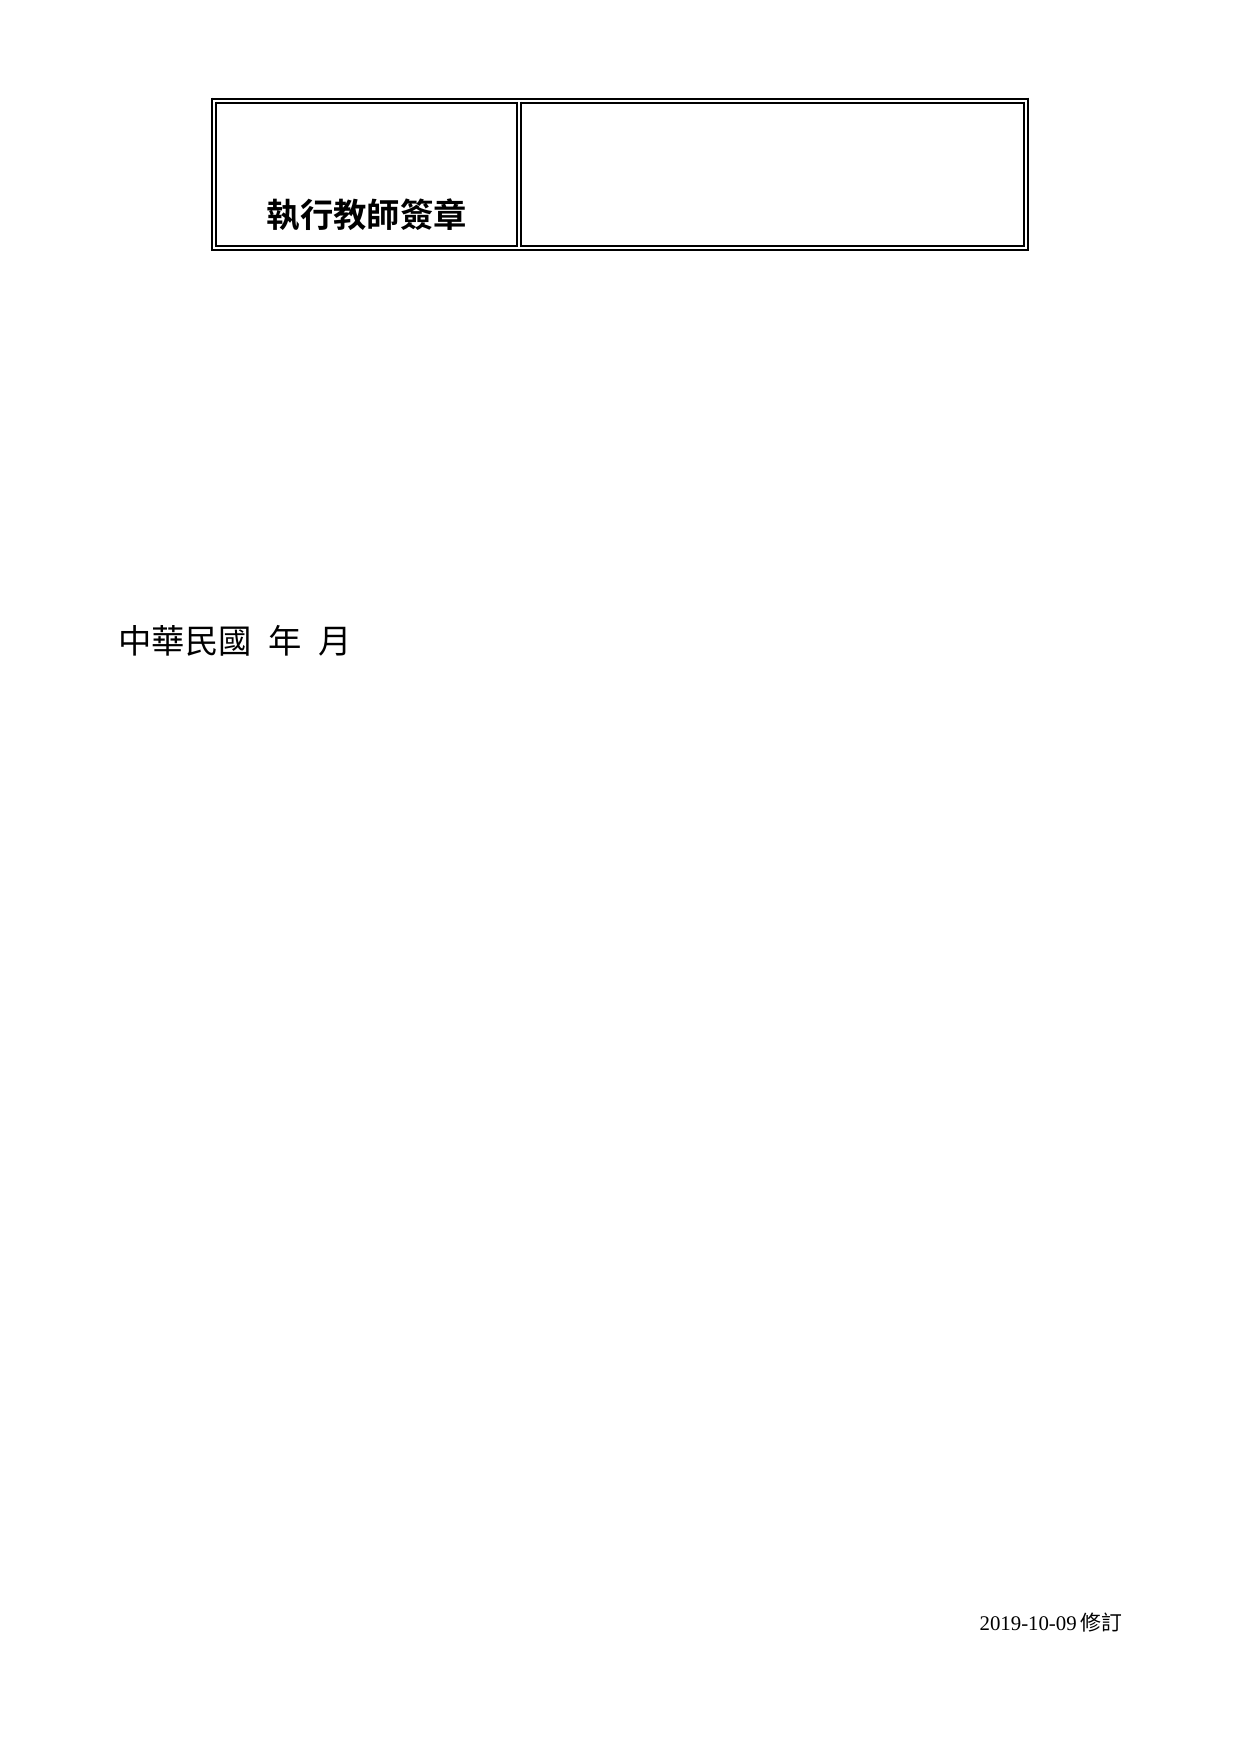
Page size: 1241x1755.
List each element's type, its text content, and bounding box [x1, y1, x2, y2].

table_cell [522, 104, 1023, 245]
text 中華民國 年 月 [118, 597, 1122, 660]
table_cell 執行教師簽章 [217, 104, 516, 245]
